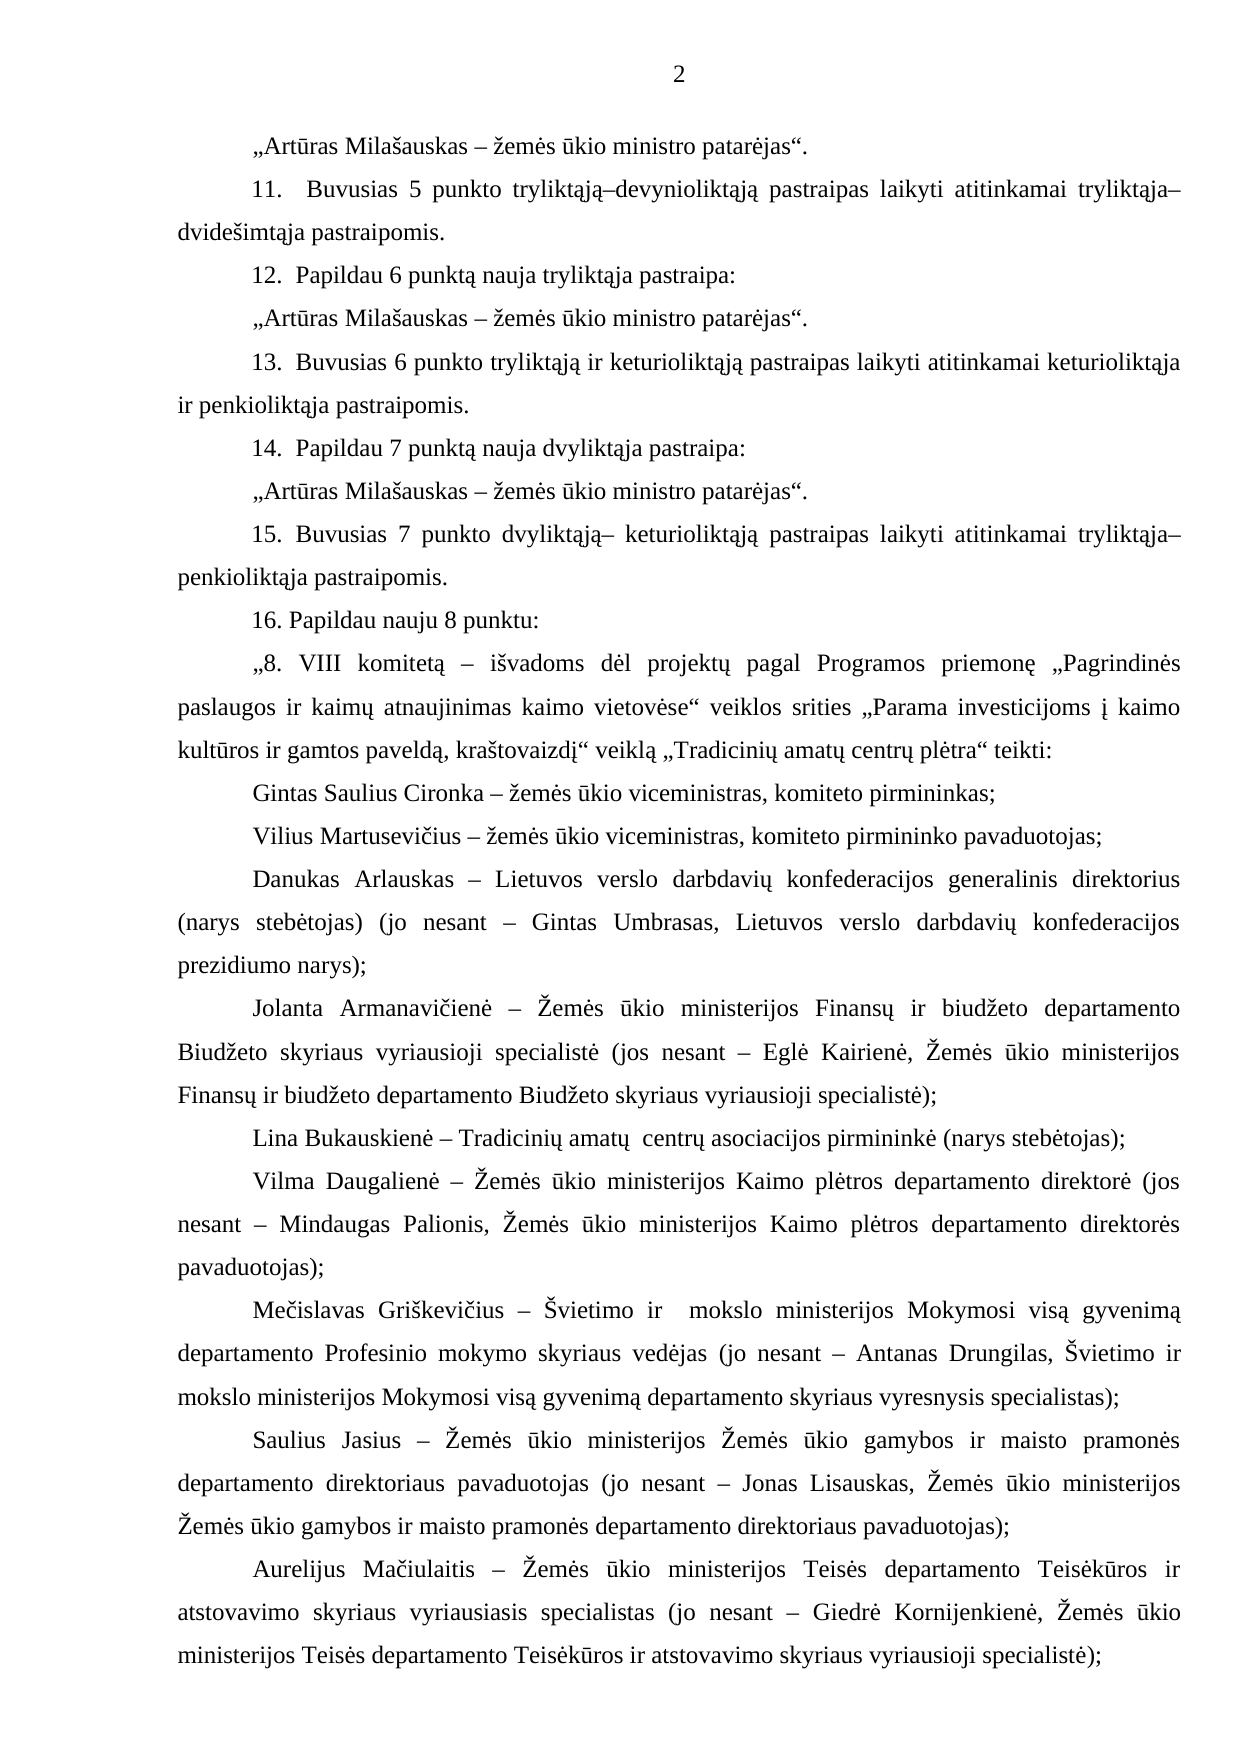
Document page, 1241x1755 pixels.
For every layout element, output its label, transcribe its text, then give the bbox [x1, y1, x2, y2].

text 13. Buvusias 6 punkto tryliktąją ir keturioliktąją pastraipas laikyti atitinkamai keturioliktąja ir penkioliktąja pastraipomis. [177, 347, 1181, 418]
text 16. Papildau nauju 8 punktu: [251, 605, 1181, 634]
text „8. VIII komitetą – išvadoms dėl projektų pagal Programos priemonę „Pagrindinės paslaugos ir kaimų atnaujinimas kaimo vietovėse“ veiklos srities „Parama investicijoms į kaimo kultūros ir gamtos paveldą, kraštovaizdį“ veiklą „Tradicinių amatų centrų plėtra“ teikti: [177, 648, 1181, 763]
text 11. Buvusias 5 punkto tryliktąją–devynioliktąją pastraipas laikyti atitinkamai tryliktąja–dvidešimtąja pastraipomis. [177, 174, 1181, 246]
text Mečislavas Griškevičius – Švietimo ir mokslo ministerijos Mokymosi visą gyvenimą departamento Profesinio mokymo skyriaus vedėjas (jo nesant – Antanas Drungilas, Švietimo ir mokslo ministerijos Mokymosi visą gyvenimą departamento skyriaus vyresnysis specialistas); [177, 1295, 1181, 1410]
text Lina Bukauskienė – Tradicinių amatų centrų asociacijos pirmininkė (narys stebėtojas); [177, 1123, 1181, 1152]
text 14. Papildau 7 punktą nauja dvyliktąja pastraipa: [177, 433, 1181, 462]
text 12. Papildau 6 punktą nauja tryliktąja pastraipa: [177, 260, 1181, 289]
text Saulius Jasius – Žemės ūkio ministerijos Žemės ūkio gamybos ir maisto pramonės departamento direktoriaus pavaduotojas (jo nesant – Jonas Lisauskas, Žemės ūkio ministerijos Žemės ūkio gamybos ir maisto pramonės departamento direktoriaus pavaduotojas); [177, 1425, 1181, 1540]
text Jolanta Armanavičienė – Žemės ūkio ministerijos Finansų ir biudžeto departamento Biudžeto skyriaus vyriausioji specialistė (jos nesant – Eglė Kairienė, Žemės ūkio ministerijos Finansų ir biudžeto departamento Biudžeto skyriaus vyriausioji specialistė); [177, 993, 1181, 1108]
text Danukas Arlauskas – Lietuvos verslo darbdavių konfederacijos generalinis direktorius (narys stebėtojas) (jo nesant – Gintas Umbrasas, Lietuvos verslo darbdavių konfederacijos prezidiumo narys); [177, 864, 1181, 979]
text „Artūras Milašauskas – žemės ūkio ministro patarėjas“. [177, 303, 1181, 332]
text Aurelijus Mačiulaitis – Žemės ūkio ministerijos Teisės departamento Teisėkūros ir atstovavimo skyriaus vyriausiasis specialistas (jo nesant – Giedrė Kornijenkienė, Žemės ūkio ministerijos Teisės departamento Teisėkūros ir atstovavimo skyriaus vyriausioji specialistė); [177, 1554, 1181, 1669]
text Gintas Saulius Cironka – žemės ūkio viceministras, komiteto pirmininkas; [177, 778, 1181, 807]
text „Artūras Milašauskas – žemės ūkio ministro patarėjas“. [252, 131, 1181, 160]
text „Artūras Milašauskas – žemės ūkio ministro patarėjas“. [177, 476, 1181, 505]
text Vilma Daugalienė – Žemės ūkio ministerijos Kaimo plėtros departamento direktorė (jos nesant – Mindaugas Palionis, Žemės ūkio ministerijos Kaimo plėtros departamento direktorės pavaduotojas); [177, 1166, 1181, 1281]
text 15. Buvusias 7 punkto dvyliktąją– keturioliktąją pastraipas laikyti atitinkamai tryliktąja– penkioliktąja pastraipomis. [177, 519, 1181, 591]
text Vilius Martusevičius – žemės ūkio viceministras, komiteto pirmininko pavaduotojas; [177, 821, 1181, 850]
